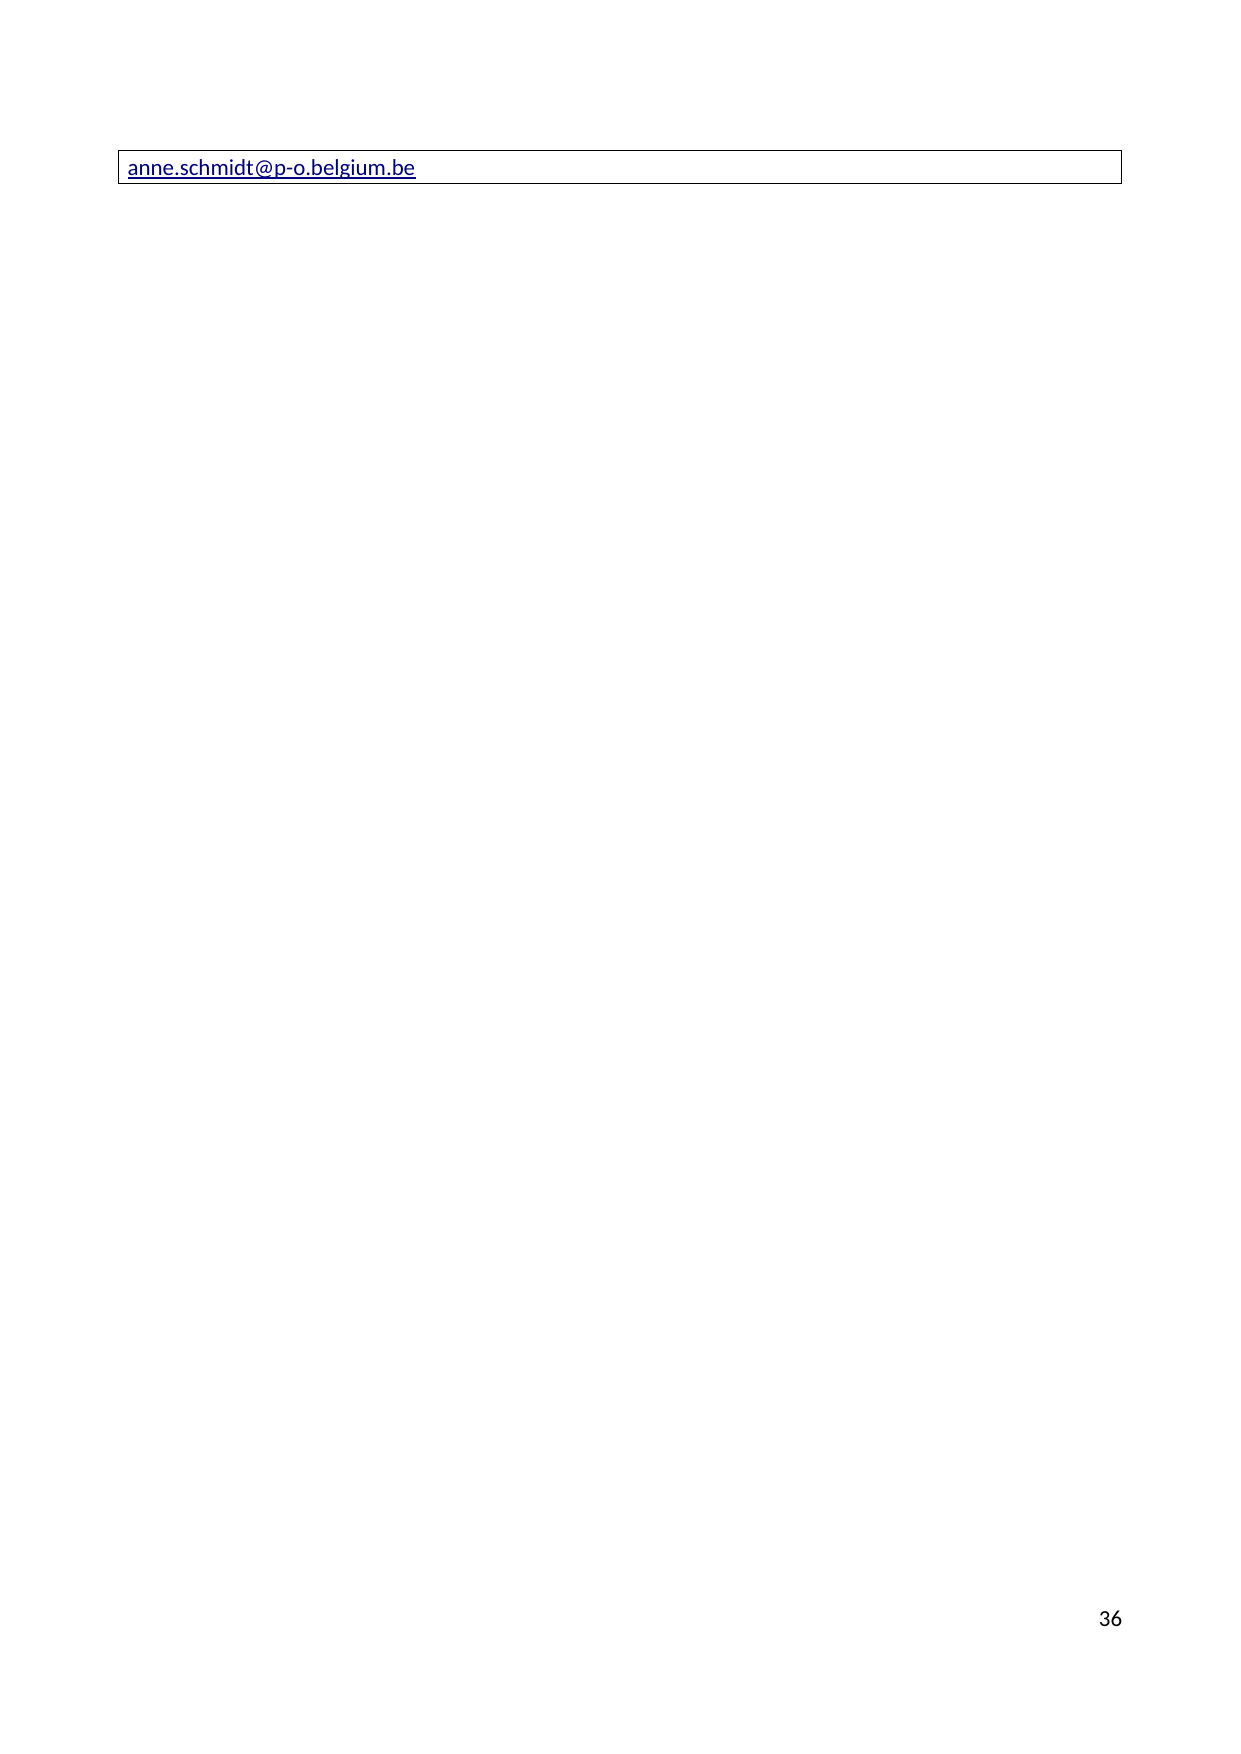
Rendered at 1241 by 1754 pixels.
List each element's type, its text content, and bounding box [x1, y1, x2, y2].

text anne.schmidt@p-o.belgium.be [119, 151, 1121, 183]
